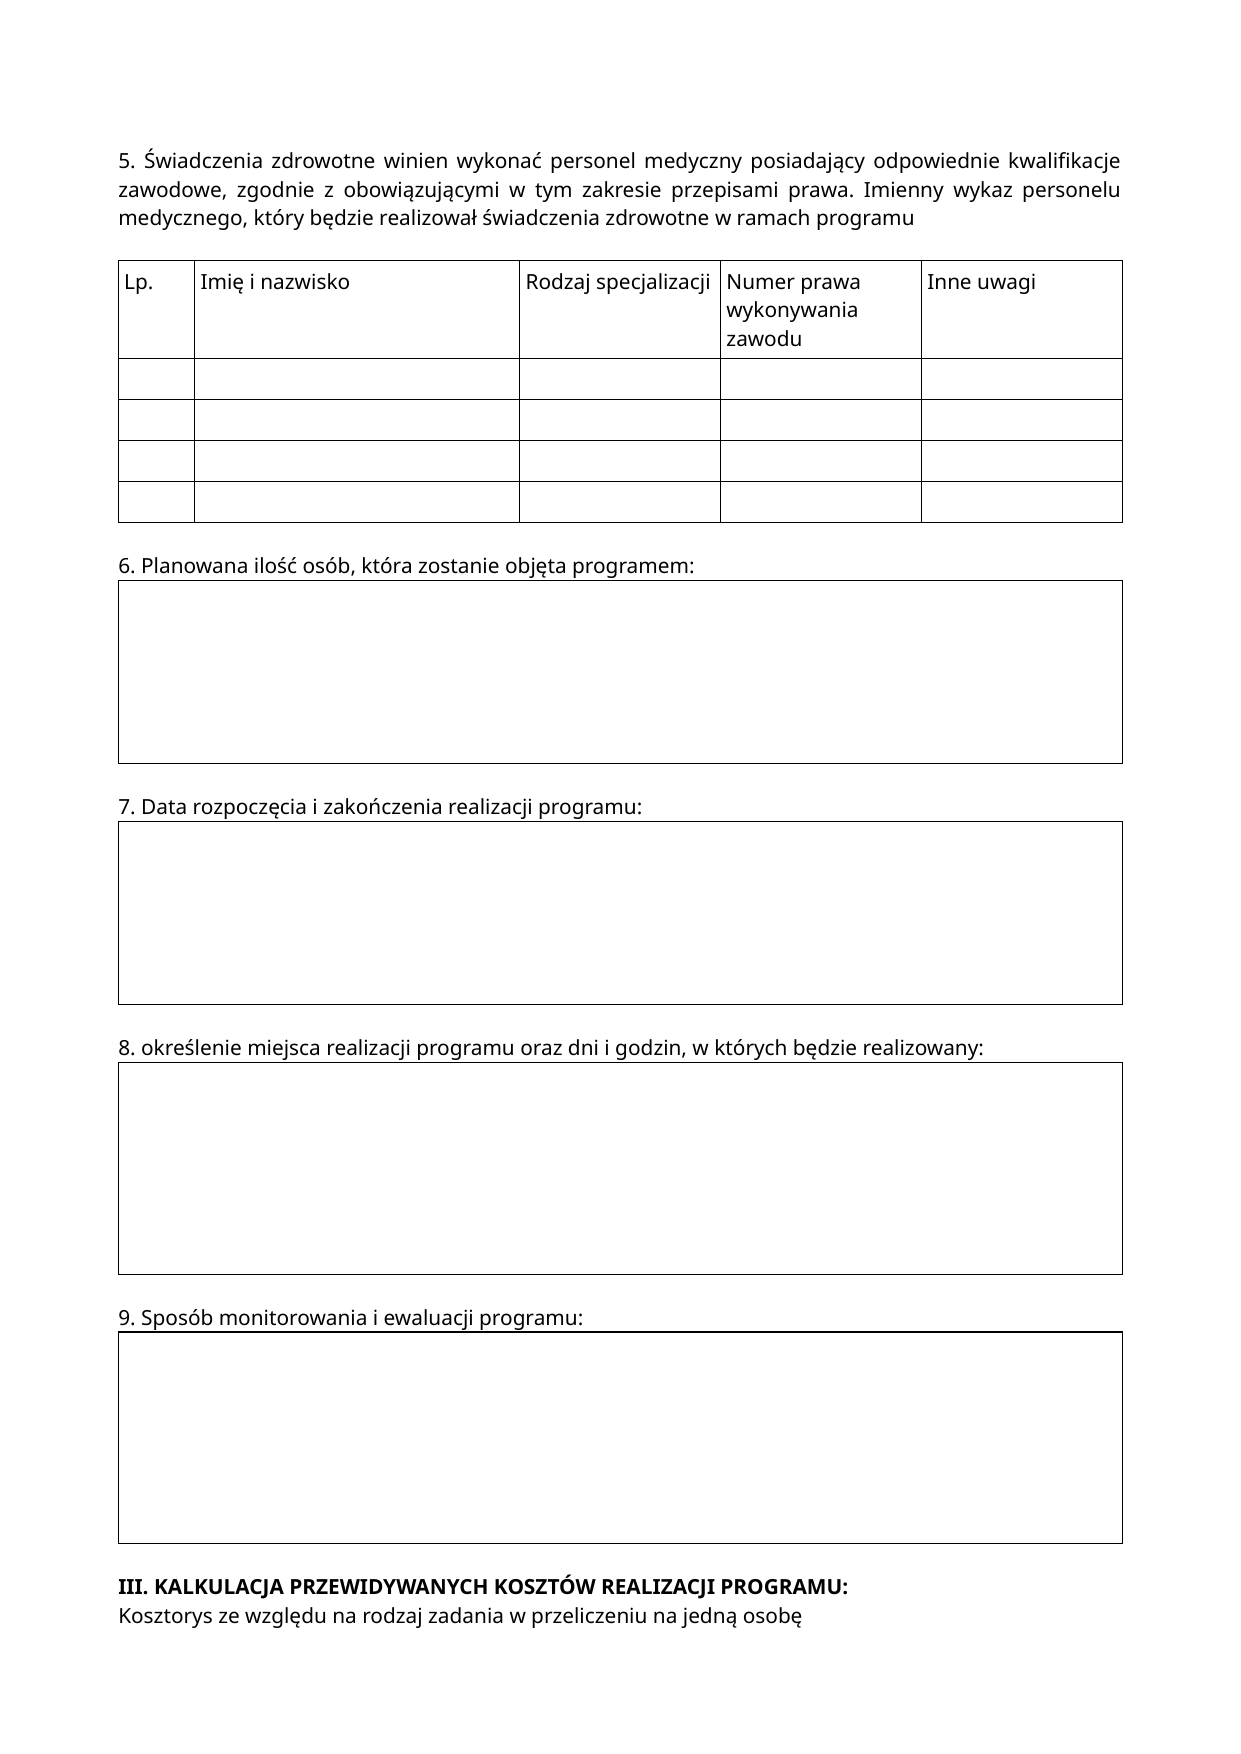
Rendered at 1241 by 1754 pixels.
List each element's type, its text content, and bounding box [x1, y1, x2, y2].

table_cell [119, 400, 194, 440]
table_header Lp. [119, 261, 194, 358]
table_cell [721, 359, 921, 399]
table_cell [721, 482, 921, 522]
table_cell [195, 441, 519, 481]
table_header Imię i nazwisko [195, 261, 519, 358]
table_header Inne uwagi [922, 261, 1122, 358]
table_cell [520, 400, 720, 440]
table_cell [721, 400, 921, 440]
text 6. Planowana ilość osób, która zostanie objęta programem: [118, 551, 1122, 580]
table_cell [922, 359, 1122, 399]
table_cell [922, 400, 1122, 440]
text 7. Data rozpoczęcia i zakończenia realizacji programu: [118, 792, 1122, 821]
table_cell [195, 482, 519, 522]
text 8. określenie miejsca realizacji programu oraz dni i godzin, w których będzie realizowany: [118, 1033, 1122, 1062]
list KALKULACJA PRZEWIDYWANYCH KOSZTÓW REALIZACJI PROGRAMU: [118, 1572, 1122, 1601]
table_cell [119, 482, 194, 522]
table_cell [922, 482, 1122, 522]
text 5. Świadczenia zdrowotne winien wykonać personel medyczny posiadający odpowiednie kwalifikacje zawodowe, zgodnie z obowiązującymi w tym zakresie przepisami prawa. Imienny wykaz personelu medycznego, który będzie realizował świadczenia zdrowotne w ramach programu [118, 147, 1122, 232]
text 9. Sposób monitorowania i ewaluacji programu: [118, 1303, 1122, 1331]
table_header Rodzaj specjalizacji [520, 261, 720, 358]
table_cell [119, 359, 194, 399]
list Kosztorys ze względu na rodzaj zadania w przeliczeniu na jedną osobę [118, 1601, 1122, 1629]
table_cell [520, 359, 720, 399]
table_cell [520, 441, 720, 481]
table_cell [721, 441, 921, 481]
table_header [119, 1333, 1122, 1543]
table_cell [119, 441, 194, 481]
table_header Numer prawa wykonywania zawodu [721, 261, 921, 358]
table_cell [195, 359, 519, 399]
table_header [119, 1063, 1122, 1273]
table_header [119, 822, 1122, 1004]
table_cell [520, 482, 720, 522]
table_header [119, 581, 1122, 763]
table_cell [922, 441, 1122, 481]
table_cell [195, 400, 519, 440]
